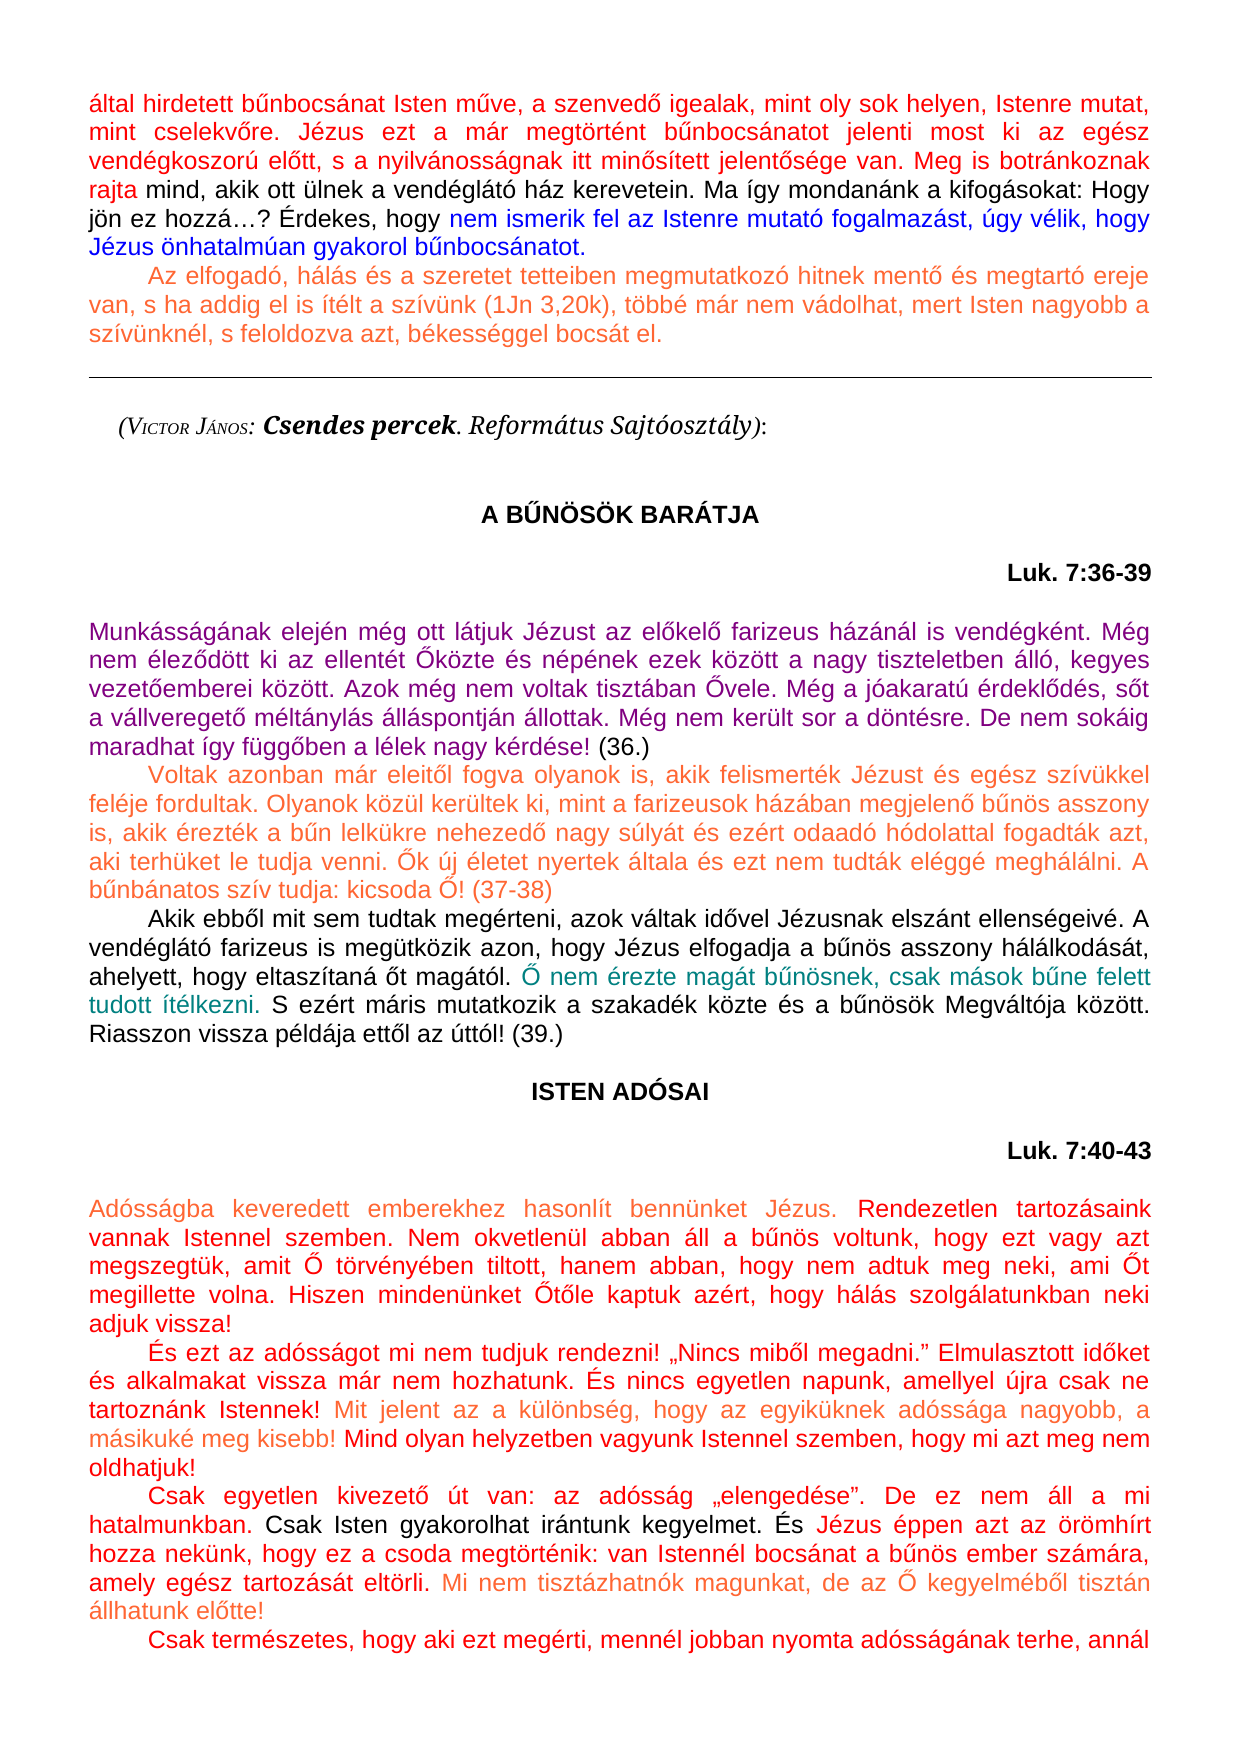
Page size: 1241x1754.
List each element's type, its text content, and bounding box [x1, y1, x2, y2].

text Voltak azonban már eleitől fogva olyanok is, akik felismerték Jézust és egész szívükkel feléje fordultak. Olyanok közül kerültek ki, mint a farizeusok házában megjelenő bűnös asszony is, akik érezték a bűn lelkükre nehezedő nagy súlyát és ezért odaadó hódolattal fogadták azt, aki terhüket le tudja venni. Ők új életet nyertek általa és ezt nem tudták eléggé meghálálni. A bűnbánatos szív tudja: kicsoda Ő! (37-38) [88, 760, 1152, 904]
text Munkásságának elején még ott látjuk Jézust az előkelő farizeus házánál is vendégként. Még nem éleződött ki az ellentét Őközte és népének ezek között a nagy tiszteletben álló, kegyes vezetőemberei között. Azok még nem voltak tisztában Ővele. Még a jóakaratú érdeklődés, sőt a vállveregető méltánylás álláspontján állottak. Még nem került sor a döntésre. De nem sokáig maradhat így függőben a lélek nagy kérdése! (36.) [88, 617, 1152, 760]
text által hirdetett bűnbocsánat Isten műve, a szenvedő igealak, mint oly sok helyen, Istenre mutat, mint cselekvőre. Jézus ezt a már megtörtént bűnbocsánatot jelenti most ki az egész vendégkoszorú előtt, s a nyilvánosságnak itt minősített jelentősége van. Meg is botránkoznak rajta mind, akik ott ülnek a vendéglátó ház kerevetein. Ma így mondanánk a kifogásokat: Hogy jön ez hozzá…? Érdekes, hogy nem ismerik fel az Istenre mutató fogalmazást, úgy vélik, hogy Jézus önhatalmúan gyakorol bűnbocsánatot. [88, 88, 1152, 261]
text Luk. 7:40-43 [88, 1136, 1152, 1164]
text Csak természetes, hogy aki ezt megérti, mennél jobban nyomta adósságának terhe, annál [88, 1625, 1152, 1654]
text Csak egyetlen kivezető út van: az adósság „elengedése”. De ez nem áll a mi hatalmunkban. Csak Isten gyakorolhat irántunk kegyelmet. És Jézus éppen azt az örömhírt hozza nekünk, hogy ez a csoda megtörténik: van Istennél bocsánat a bűnös ember számára, amely egész tartozását eltörli. Mi nem tisztázhatnók magunkat, de az Ő kegyelméből tisztán állhatunk előtte! [88, 1481, 1152, 1625]
text A BŰNÖSÖK BARÁTJA [88, 500, 1152, 529]
text ISTEN ADÓSAI [88, 1077, 1152, 1106]
text Adósságba keveredett emberekhez hasonlít bennünket Jézus. Rendezetlen tartozásaink vannak Istennel szemben. Nem okvetlenül abban áll a bűnös voltunk, hogy ezt vagy azt megszegtük, amit Ő törvényében tiltott, hanem abban, hogy nem adtuk meg neki, ami Őt megillette volna. Hiszen mindenünket Őtőle kaptuk azért, hogy hálás szolgálatunkban neki adjuk vissza! [88, 1194, 1152, 1338]
text Akik ebből mit sem tudtak megérteni, azok váltak idővel Jézusnak elszánt ellenségeivé. A vendéglátó farizeus is megütközik azon, hogy Jézus elfogadja a bűnös asszony hálálkodását, ahelyett, hogy eltaszítaná őt magától. Ő nem érezte magát bűnösnek, csak mások bűne felett tudott ítélkezni. S ezért máris mutatkozik a szakadék közte és a bűnösök Megváltója között. Riasszon vissza példája ettől az úttól! (39.) [88, 904, 1152, 1048]
text Luk. 7:36-39 [88, 558, 1152, 587]
text És ezt az adósságot mi nem tudjuk rendezni! „Nincs miből megadni.” Elmulasztott időket és alkalmakat vissza már nem hozhatunk. És nincs egyetlen napunk, amellyel újra csak ne tartoznánk Istennek! Mit jelent az a különbség, hogy az egyiküknek adóssága nagyobb, a másikuké meg kisebb! Mind olyan helyzetben vagyunk Istennel szemben, hogy mi azt meg nem oldhatjuk! [88, 1338, 1152, 1481]
text (Victor János: Csendes percek. Református Sajtóosztály): [88, 378, 1152, 471]
text Az elfogadó, hálás és a szeretet tetteiben megmutatkozó hitnek mentő és megtartó ereje van, s ha addig el is ítélt a szívünk (1Jn 3,20k), többé már nem vádolhat, mert Isten nagyobb a szívünknél, s feloldozva azt, békességgel bocsát el. [88, 261, 1152, 347]
